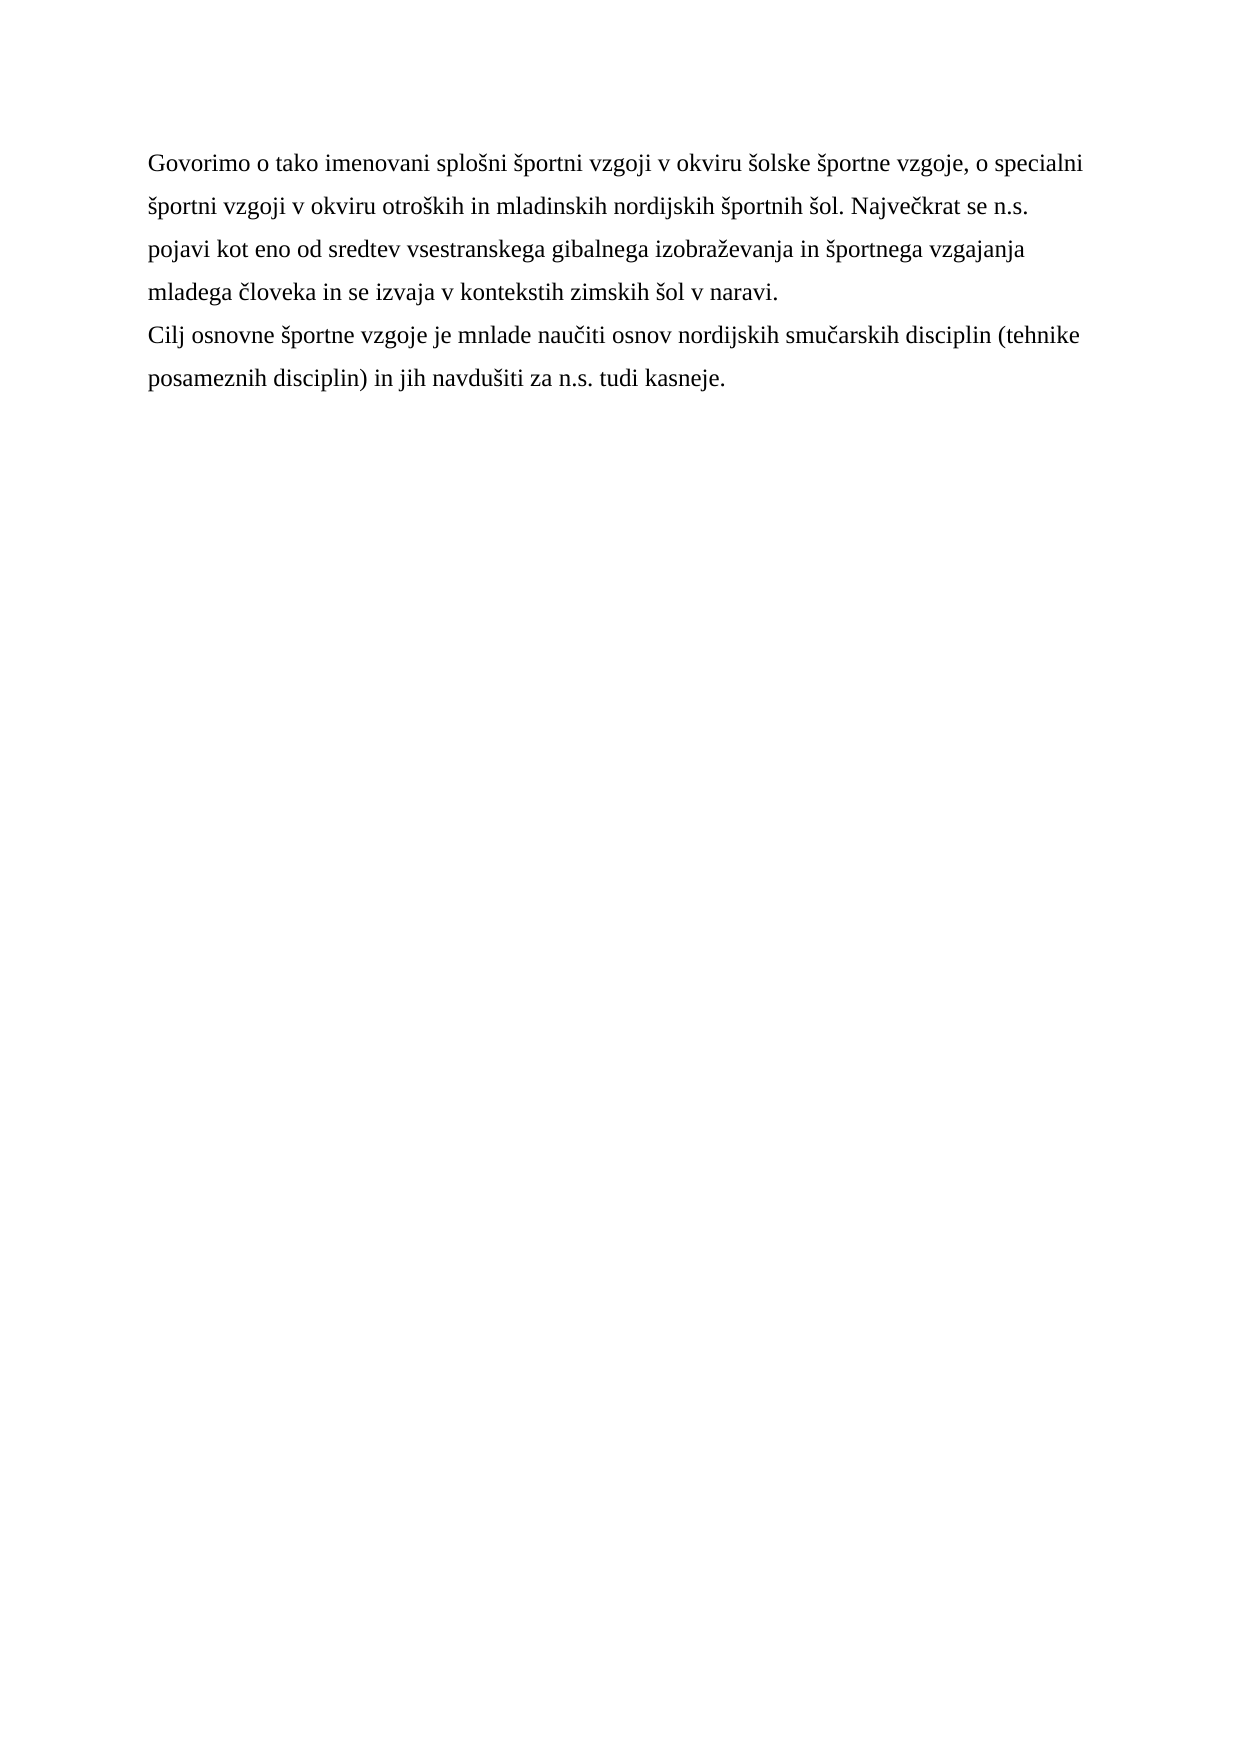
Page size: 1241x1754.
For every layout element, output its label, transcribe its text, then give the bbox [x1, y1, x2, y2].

text Cilj osnovne športne vzgoje je mnlade naučiti osnov nordijskih smučarskih disciplin (tehnike posameznih disciplin) in jih navdušiti za n.s. tudi kasneje. [148, 320, 1093, 392]
text Govorimo o tako imenovani splošni športni vzgoji v okviru šolske športne vzgoje, o specialni športni vzgoji v okviru otroških in mladinskih nordijskih športnih šol. Največkrat se n.s. pojavi kot eno od sredtev vsestranskega gibalnega izobraževanja in športnega vzgajanja mladega človeka in se izvaja v kontekstih zimskih šol v naravi. [148, 148, 1093, 306]
